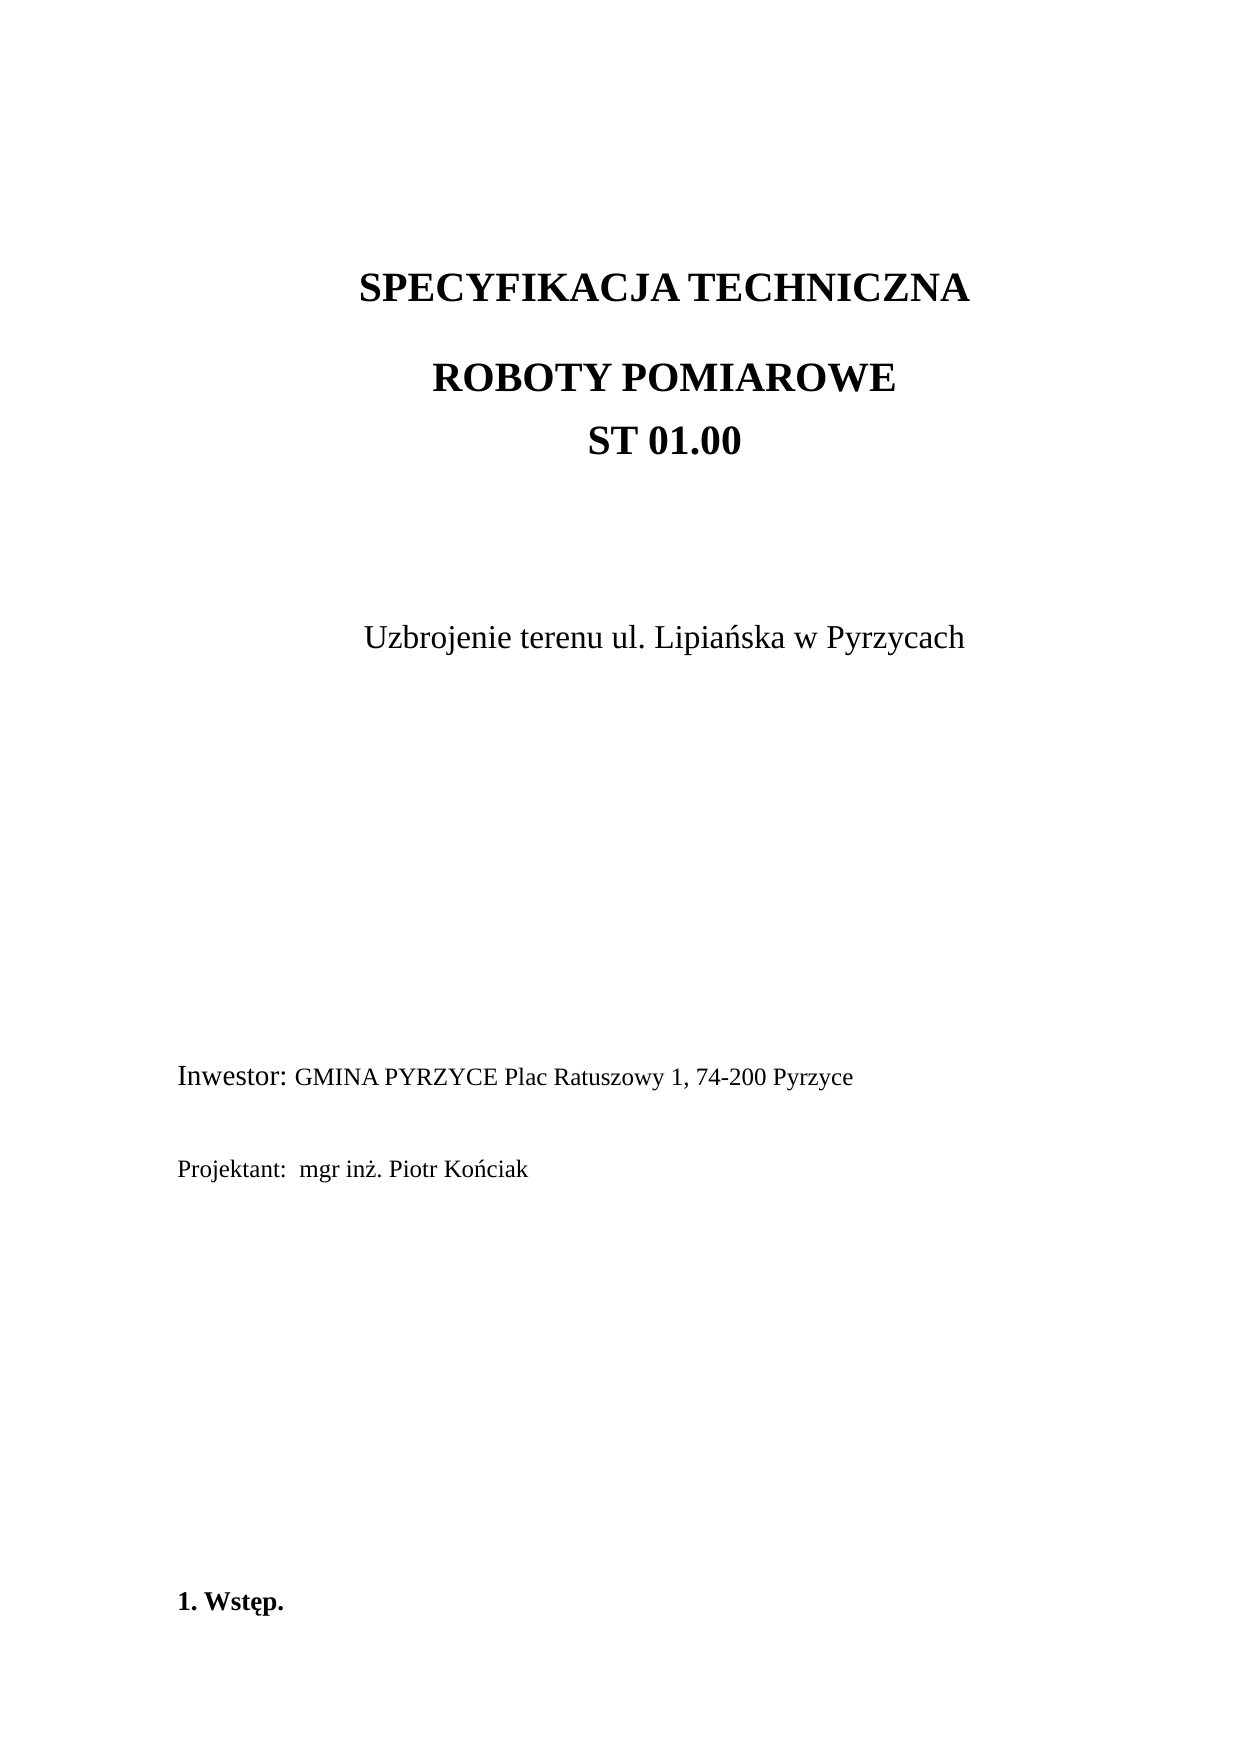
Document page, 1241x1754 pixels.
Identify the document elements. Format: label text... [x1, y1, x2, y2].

subtitle Inwestor: GMINA PYRZYCE Plac Ratuszowy 1, 74-200 Pyrzyce [177, 1058, 1152, 1092]
text Uzbrojenie terenu ul. Lipiańska w Pyrzycach [177, 617, 1152, 656]
text ROBOTY POMIAROWE [177, 339, 1152, 401]
text SPECYFIKACJA TECHNICZNA [177, 262, 1152, 310]
text 1. Wstęp. [177, 1585, 1152, 1617]
list Projektant: mgr inż. Piotr Końciak [177, 1154, 1152, 1183]
text ST 01.00 [177, 401, 1152, 463]
